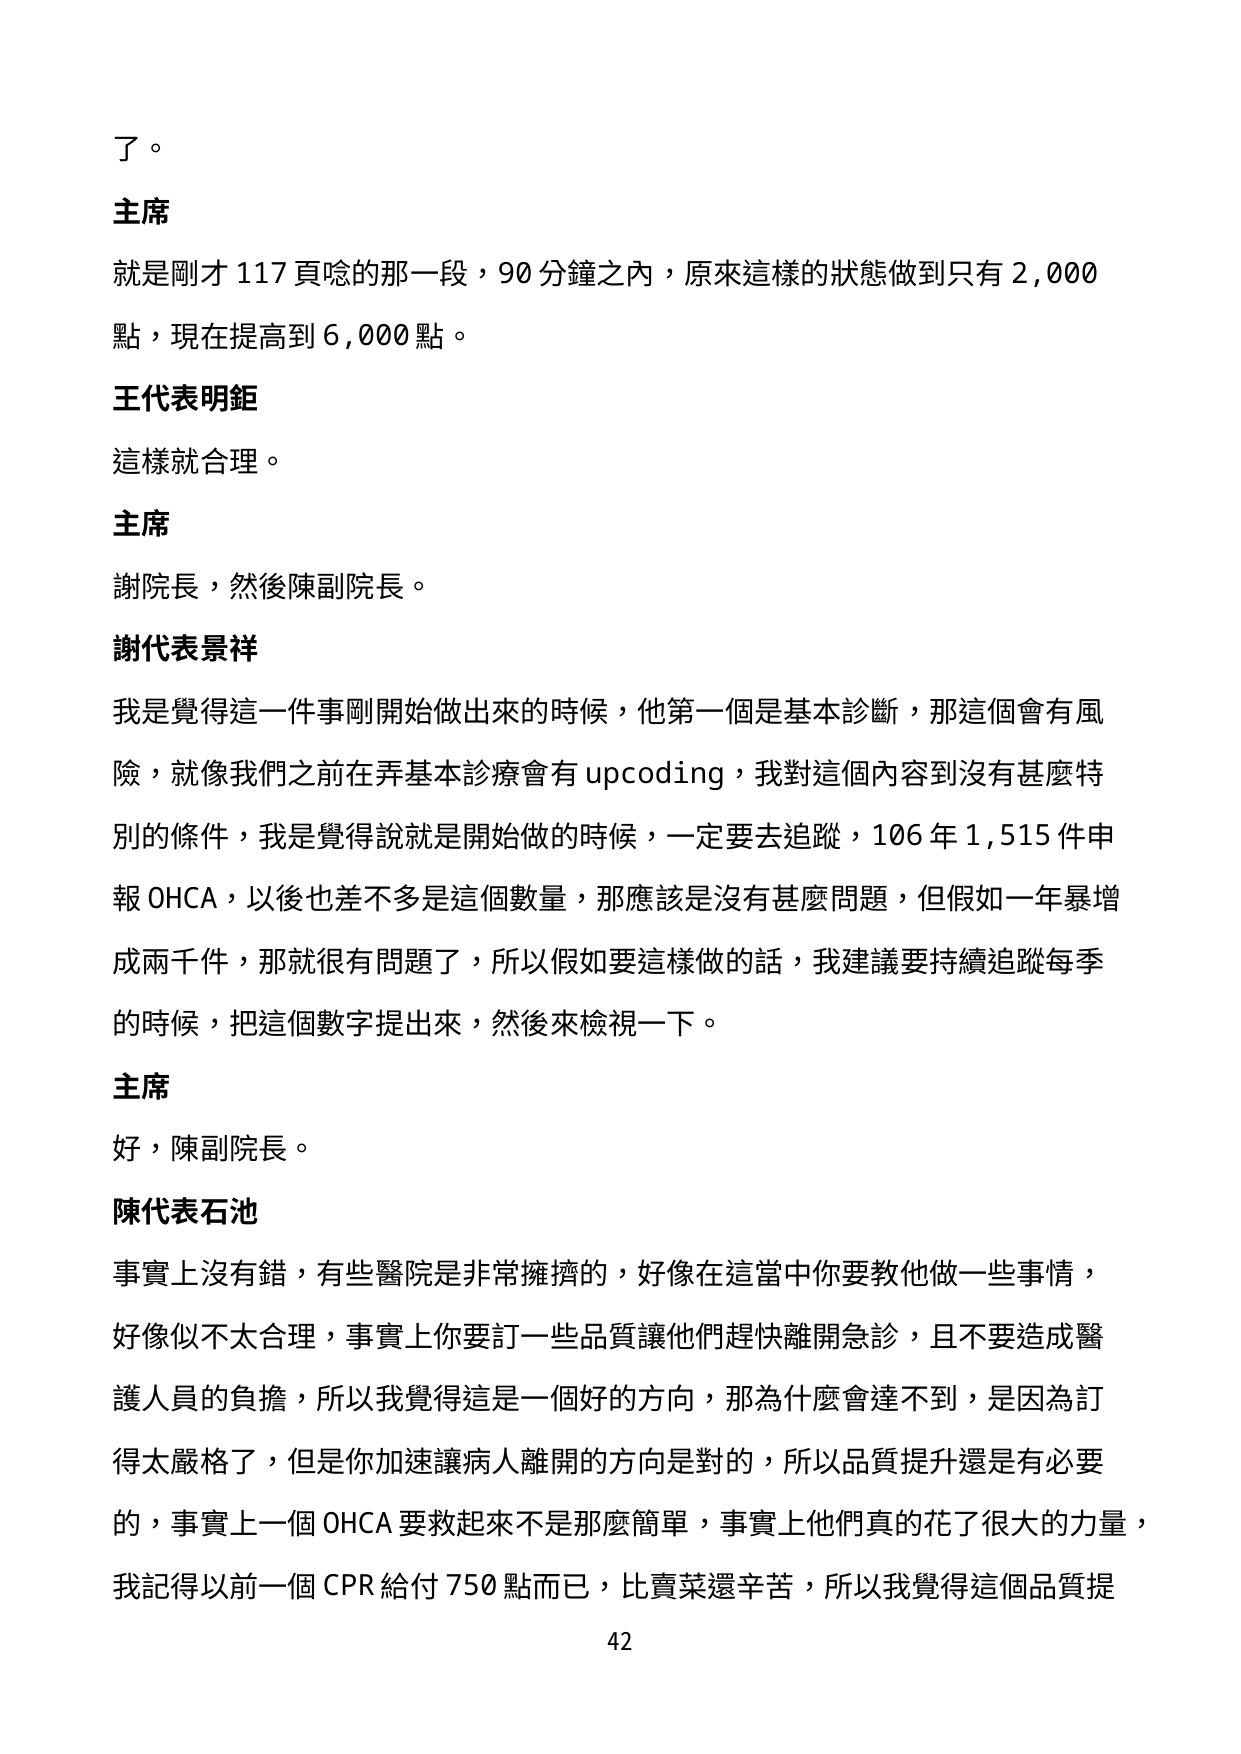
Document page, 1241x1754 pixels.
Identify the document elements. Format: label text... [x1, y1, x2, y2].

text 這樣就合理。 [112, 418, 1128, 480]
text 主席 [112, 480, 1128, 543]
text 事實上沒有錯，有些醫院是非常擁擠的，好像在這當中你要教他做一些事情，好像似不太合理，事實上你要訂一些品質讓他們趕快離開急診，且不要造成醫護人員的負擔，所以我覺得這是一個好的方向，那為什麼會達不到，是因為訂得太嚴格了，但是你加速讓病人離開的方向是對的，所以品質提升還是有必要的，事實上一個OHCA要救起來不是那麼簡單，事實上他們真的花了很大的力量，我記得以前一個CPR給付750點而已，比賣菜還辛苦，所以我覺得這個品質提升是有必要的。 [112, 1230, 1128, 1605]
text 主席 [112, 1043, 1128, 1105]
text 主席 [112, 168, 1128, 230]
text 謝院長，然後陳副院長。 [112, 543, 1128, 605]
text 王代表明鉅 [112, 355, 1128, 418]
text 好，陳副院長。 [112, 1105, 1128, 1168]
text 陳代表石池 [112, 1168, 1128, 1230]
text 我是覺得這一件事剛開始做出來的時候，他第一個是基本診斷，那這個會有風險，就像我們之前在弄基本診療會有upcoding，我對這個內容到沒有甚麼特別的條件，我是覺得說就是開始做的時候，一定要去追蹤，106年1,515件申報OHCA，以後也差不多是這個數量，那應該是沒有甚麼問題，但假如一年暴增成兩千件，那就很有問題了，所以假如要這樣做的話，我建議要持續追蹤每季的時候，把這個數字提出來，然後來檢視一下。 [112, 668, 1128, 1043]
text 謝代表景祥 [112, 605, 1128, 668]
text 了。 [112, 105, 1128, 168]
text 就是剛才117頁唸的那一段，90分鐘之內，原來這樣的狀態做到只有2,000點，現在提高到6,000點。 [112, 230, 1128, 355]
